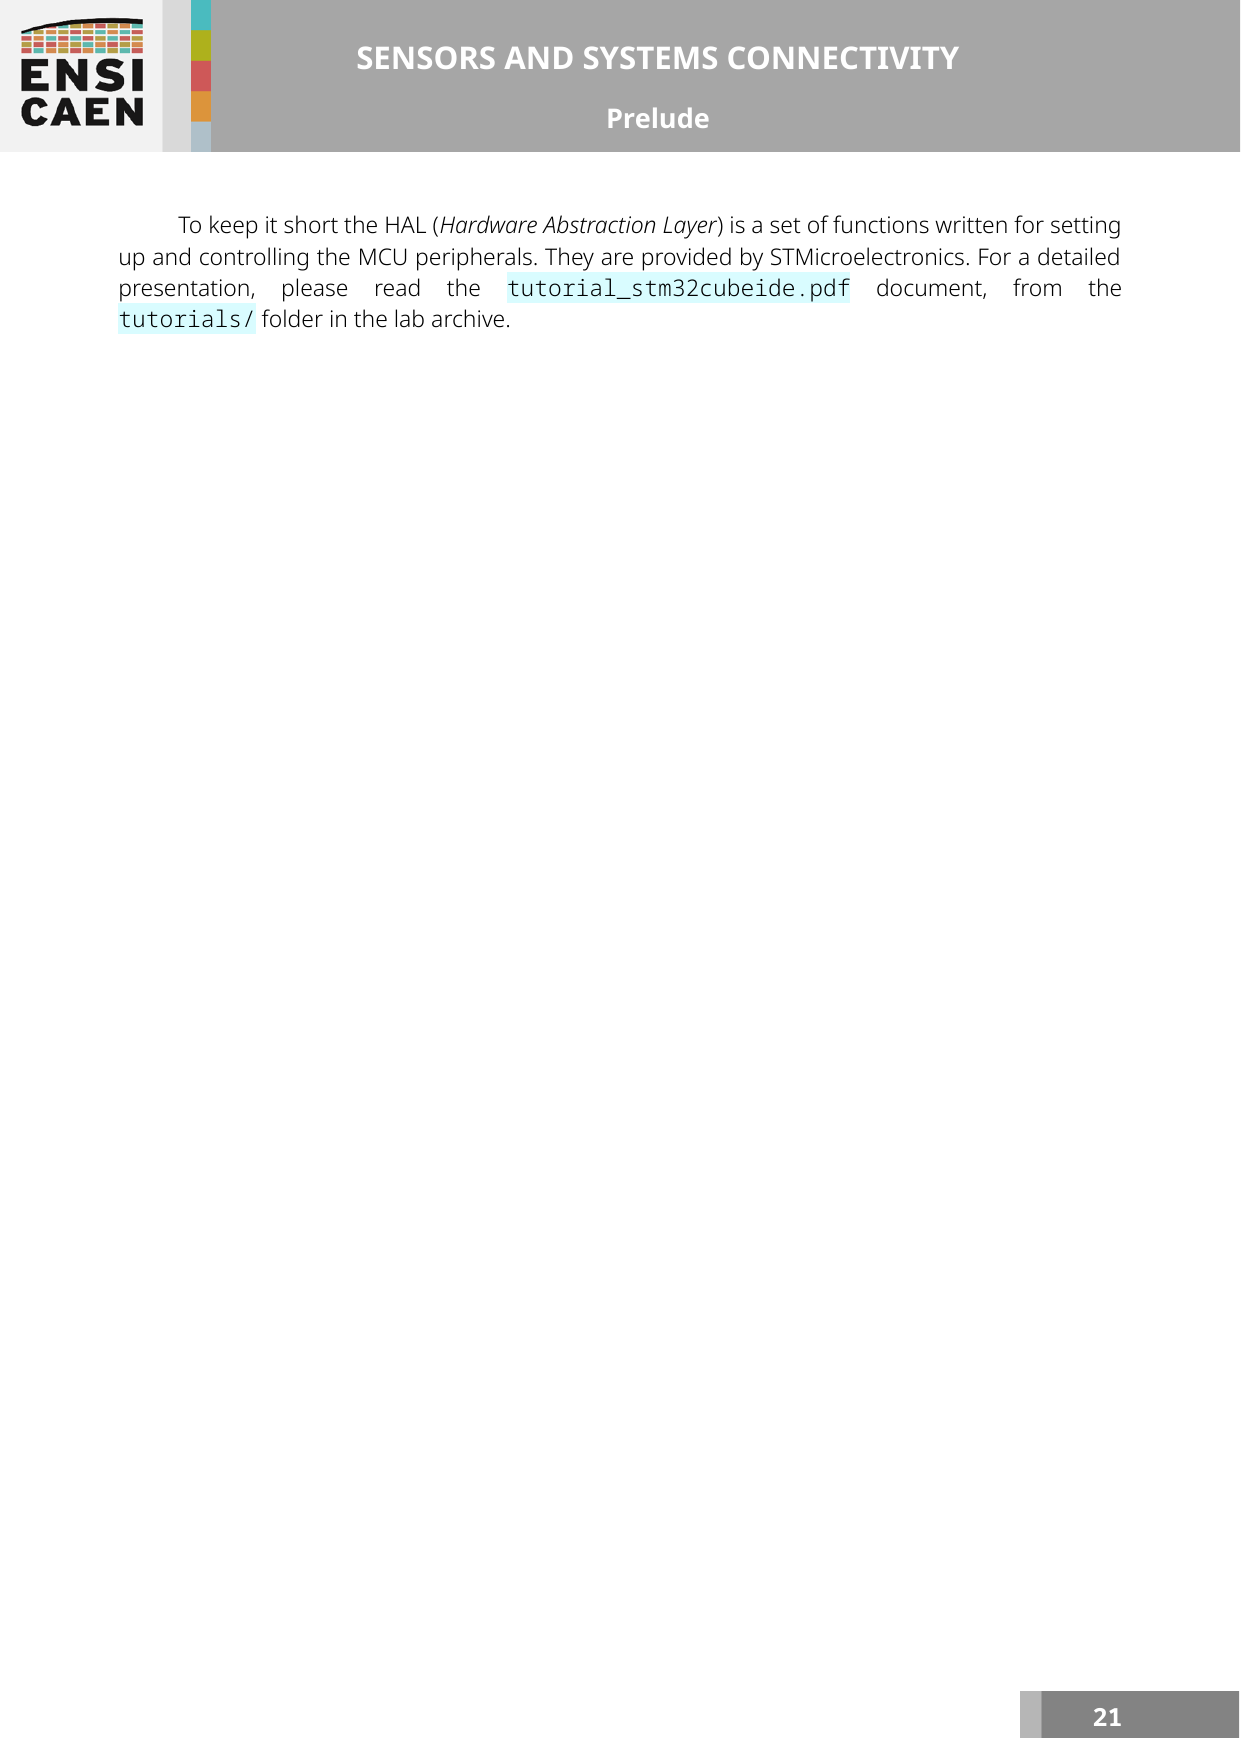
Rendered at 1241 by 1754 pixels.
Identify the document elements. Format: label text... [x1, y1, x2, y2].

text To keep it short the HAL (Hardware Abstraction Layer) is a set of functions written for setting up and controlling the MCU peripherals. They are provided by STMicroelectronics. For a detailed presentation, please read the tutorial_stm32cubeide.pdf document, from the tutorials/ folder in the lab archive. [118, 209, 1122, 334]
picture [1020, 1691, 1240, 1738]
picture [0, 0, 1241, 152]
